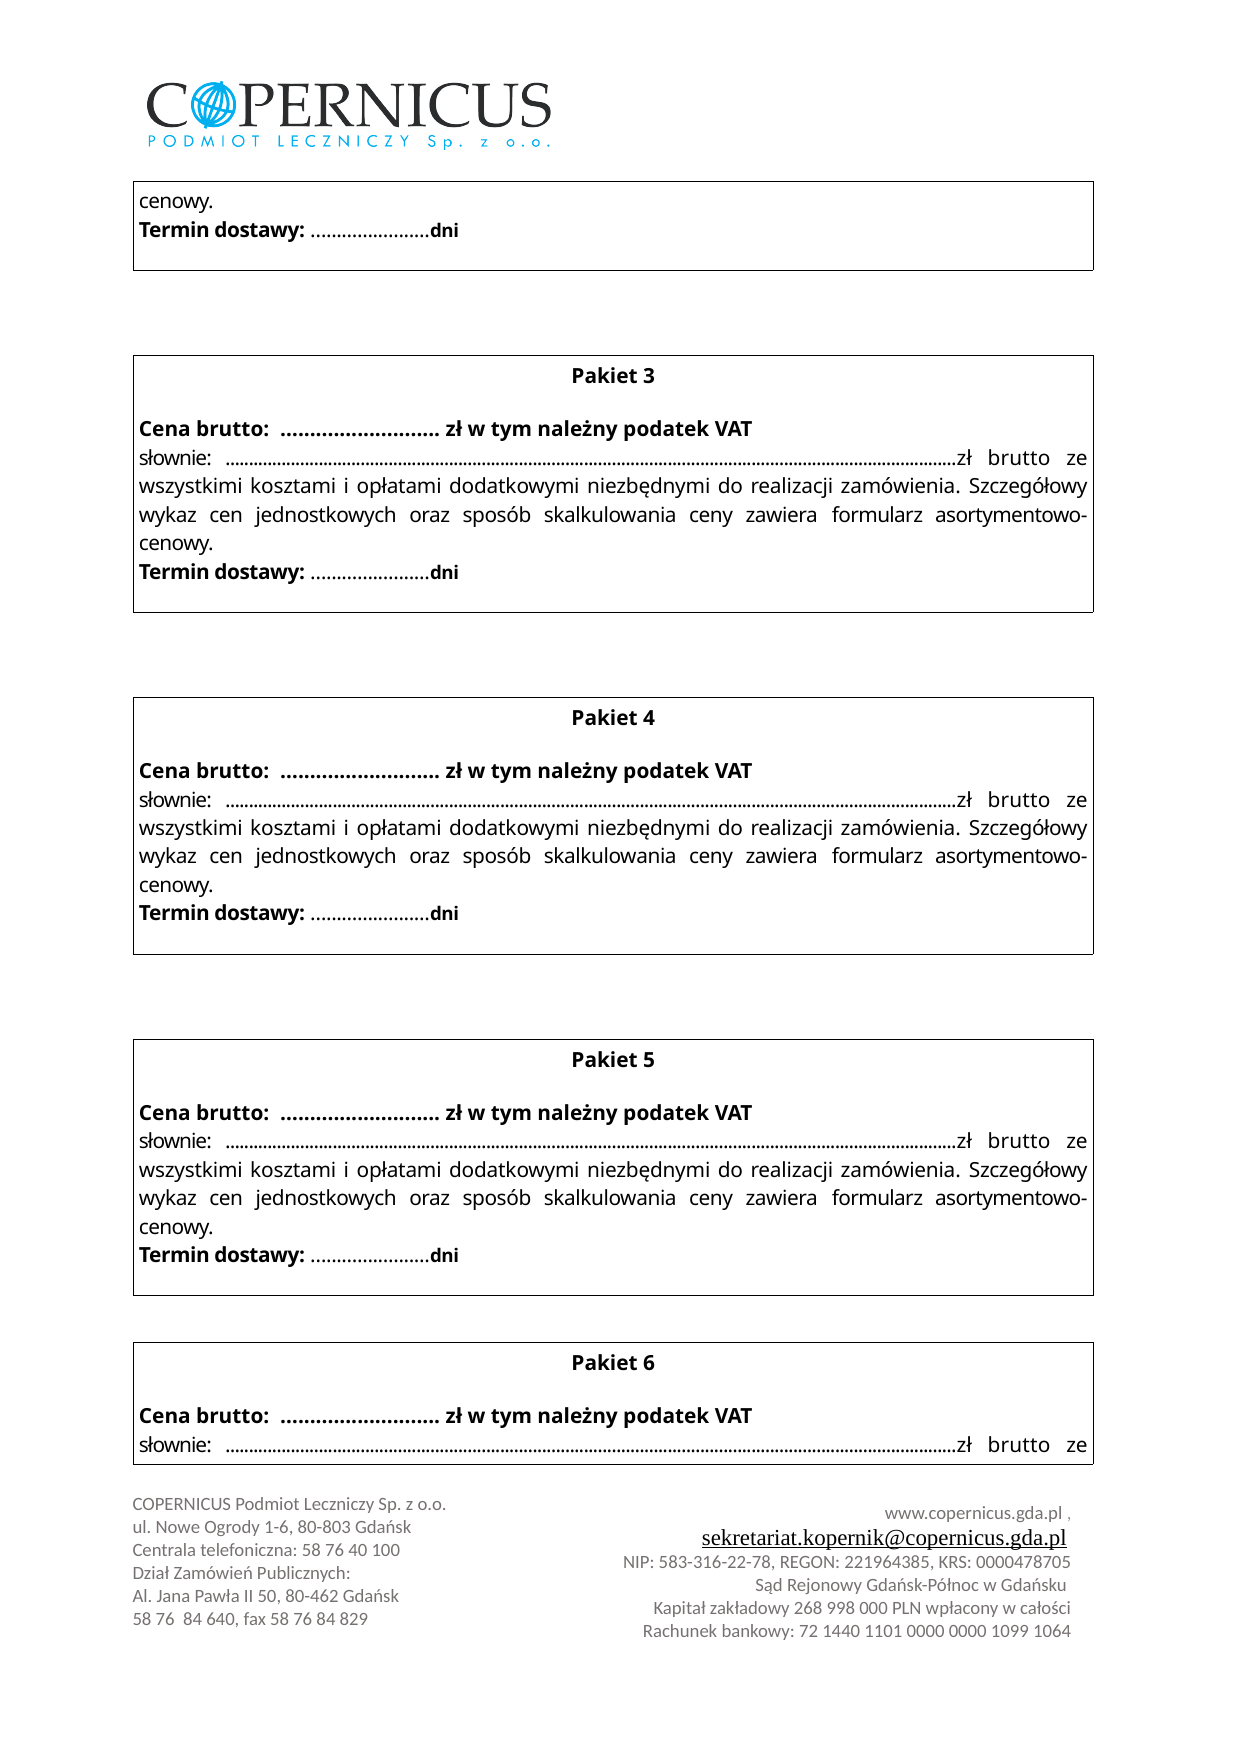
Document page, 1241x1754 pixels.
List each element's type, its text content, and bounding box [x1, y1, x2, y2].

table_header Pakiet 4 Cena brutto: …........................ zł w tym należny podatek VAT słownie: .............................................................................................................................................................zł brutto ze wszystkimi kosztami i opłatami dodatkowymi niezbędnymi do realizacji zamówienia. Szczegółowy wykaz cen jednostkowych oraz sposób skalkulowania ceny zawiera formularz asortymentowo-cenowy. Termin dostawy: …....................dni [134, 698, 1093, 953]
table_header cenowy. Termin dostawy: …....................dni [134, 182, 1093, 270]
table_header Pakiet 5 Cena brutto: …........................ zł w tym należny podatek VAT słownie: .............................................................................................................................................................zł brutto ze wszystkimi kosztami i opłatami dodatkowymi niezbędnymi do realizacji zamówienia. Szczegółowy wykaz cen jednostkowych oraz sposób skalkulowania ceny zawiera formularz asortymentowo-cenowy. Termin dostawy: …....................dni [134, 1040, 1093, 1295]
table_header Pakiet 6 Cena brutto: …........................ zł w tym należny podatek VAT słownie: .............................................................................................................................................................zł brutto ze [134, 1343, 1093, 1464]
table_header Pakiet 3 Cena brutto: …........................ zł w tym należny podatek VAT słownie: .............................................................................................................................................................zł brutto ze wszystkimi kosztami i opłatami dodatkowymi niezbędnymi do realizacji zamówienia. Szczegółowy wykaz cen jednostkowych oraz sposób skalkulowania ceny zawiera formularz asortymentowo-cenowy. Termin dostawy: …....................dni [134, 356, 1093, 612]
picture [135, 76, 561, 153]
